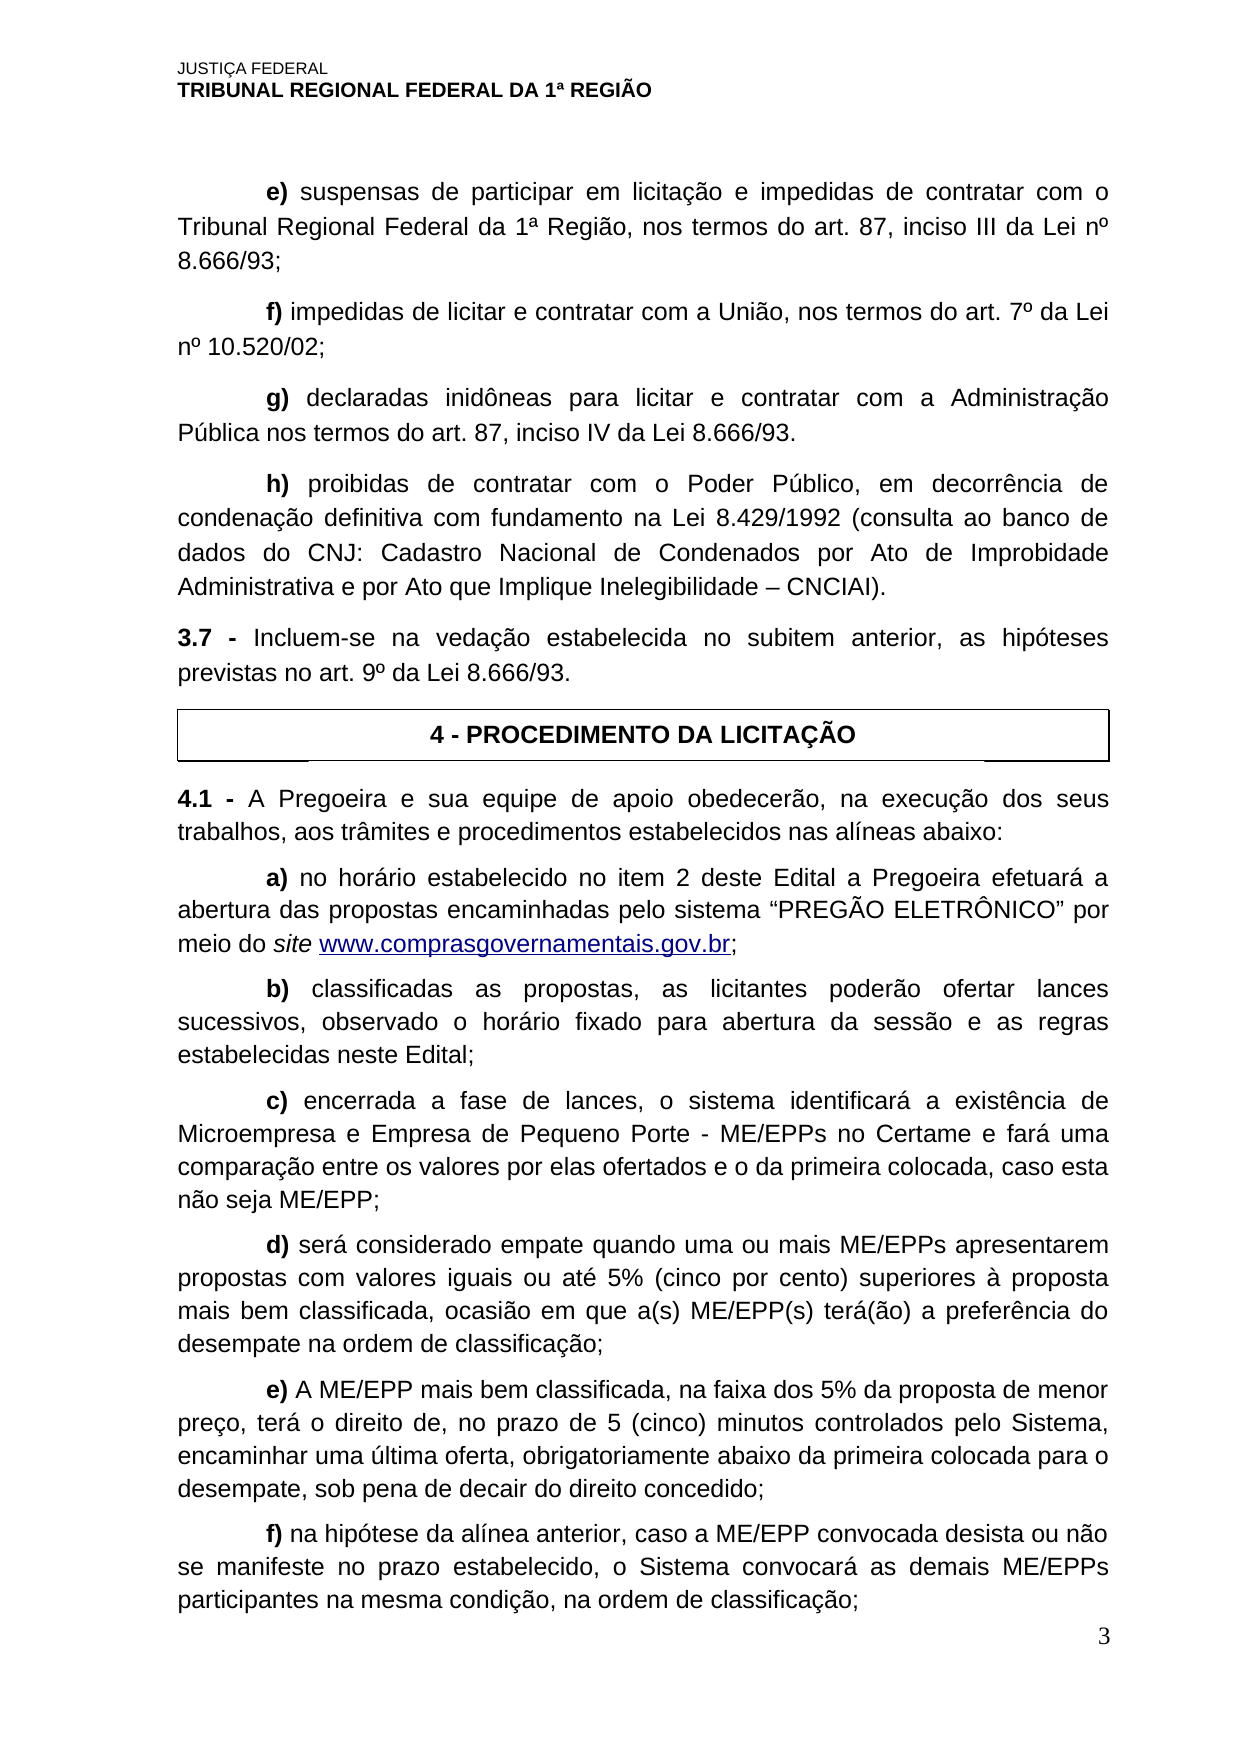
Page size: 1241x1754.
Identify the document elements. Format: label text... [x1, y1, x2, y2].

text f) na hipótese da alínea anterior, caso a ME/EPP convocada desista ou não se manifeste no prazo estabelecido, o Sistema convocará as demais ME/EPPs participantes na mesma condição, na ordem de classificação; [177, 1519, 1110, 1614]
text a) no horário estabelecido no item 2 deste Edital a Pregoeira efetuará a abertura das propostas encaminhadas pelo sistema “PREGÃO ELETRÔNICO” por meio do site www.comprasgovernamentais.gov.br; [985, 862, 1110, 957]
text 4 - PROCEDIMENTO DA LICITAÇÃO [985, 710, 1108, 760]
text b) classificadas as propostas, as licitantes poderão ofertar lances sucessivos, observado o horário fixado para abertura da sessão e as regras estabelecidas neste Edital; [177, 974, 308, 1069]
text c) encerrada a fase de lances, o sistema identificará a existência de Microempresa e Empresa de Pequeno Porte - ME/EPPs no Certame e fará uma comparação entre os valores por elas ofertados e o da primeira colocada, caso esta não seja ME/EPP; [177, 1086, 308, 1213]
text f) impedidas de licitar e contratar com a União, nos termos do art. 7º da Lei nº 10.520/02; [177, 297, 1110, 361]
text e) A ME/EPP mais bem classificada, na faixa dos 5% da proposta de menor preço, terá o direito de, no prazo de 5 (cinco) minutos controlados pelo Sistema, encaminhar uma última oferta, obrigatoriamente abaixo da primeira colocada para o desempate, sob pena de decair do direito concedido; [177, 1375, 1110, 1503]
text 4 - PROCEDIMENTO DA LICITAÇÃO [178, 710, 308, 760]
text 3.7 - Incluem-se na vedação estabelecida no subitem anterior, as hipóteses previstas no art. 9º da Lei 8.666/93. [985, 623, 1110, 686]
text b) classificadas as propostas, as licitantes poderão ofertar lances sucessivos, observado o horário fixado para abertura da sessão e as regras estabelecidas neste Edital; [985, 974, 1110, 1069]
text 3.7 - Incluem-se na vedação estabelecida no subitem anterior, as hipóteses previstas no art. 9º da Lei 8.666/93. [177, 623, 308, 686]
text h) proibidas de contratar com o Poder Público, em decorrência de condenação definitiva com fundamento na Lei 8.429/1992 (consulta ao banco de dados do CNJ: Cadastro Nacional de Condenados por Ato de Improbidade Administrativa e por Ato que Implique Inelegibilidade – CNCIAI). [177, 469, 1110, 601]
text e) suspensas de participar em licitação e impedidas de contratar com o Tribunal Regional Federal da 1ª Região, nos termos do art. 87, inciso III da Lei nº 8.666/93; [177, 177, 1110, 275]
text 4.1 - A Pregoeira e sua equipe de apoio obedecerão, na execução dos seus trabalhos, aos trâmites e procedimentos estabelecidos nas alíneas abaixo: [985, 784, 1110, 846]
text g) declaradas inidôneas para licitar e contratar com a Administração Pública nos termos do art. 87, inciso IV da Lei 8.666/93. [177, 383, 1110, 446]
text 4.1 - A Pregoeira e sua equipe de apoio obedecerão, na execução dos seus trabalhos, aos trâmites e procedimentos estabelecidos nas alíneas abaixo: [177, 784, 308, 846]
text a) no horário estabelecido no item 2 deste Edital a Pregoeira efetuará a abertura das propostas encaminhadas pelo sistema “PREGÃO ELETRÔNICO” por meio do site www.comprasgovernamentais.gov.br; [177, 862, 308, 957]
text d) será considerado empate quando uma ou mais ME/EPPs apresentarem propostas com valores iguais ou até 5% (cinco por cento) superiores à proposta mais bem classificada, ocasião em que a(s) ME/EPP(s) terá(ão) a preferência do desempate na ordem de classificação; [177, 1230, 1110, 1358]
text c) encerrada a fase de lances, o sistema identificará a existência de Microempresa e Empresa de Pequeno Porte - ME/EPPs no Certame e fará uma comparação entre os valores por elas ofertados e o da primeira colocada, caso esta não seja ME/EPP; [985, 1086, 1110, 1213]
